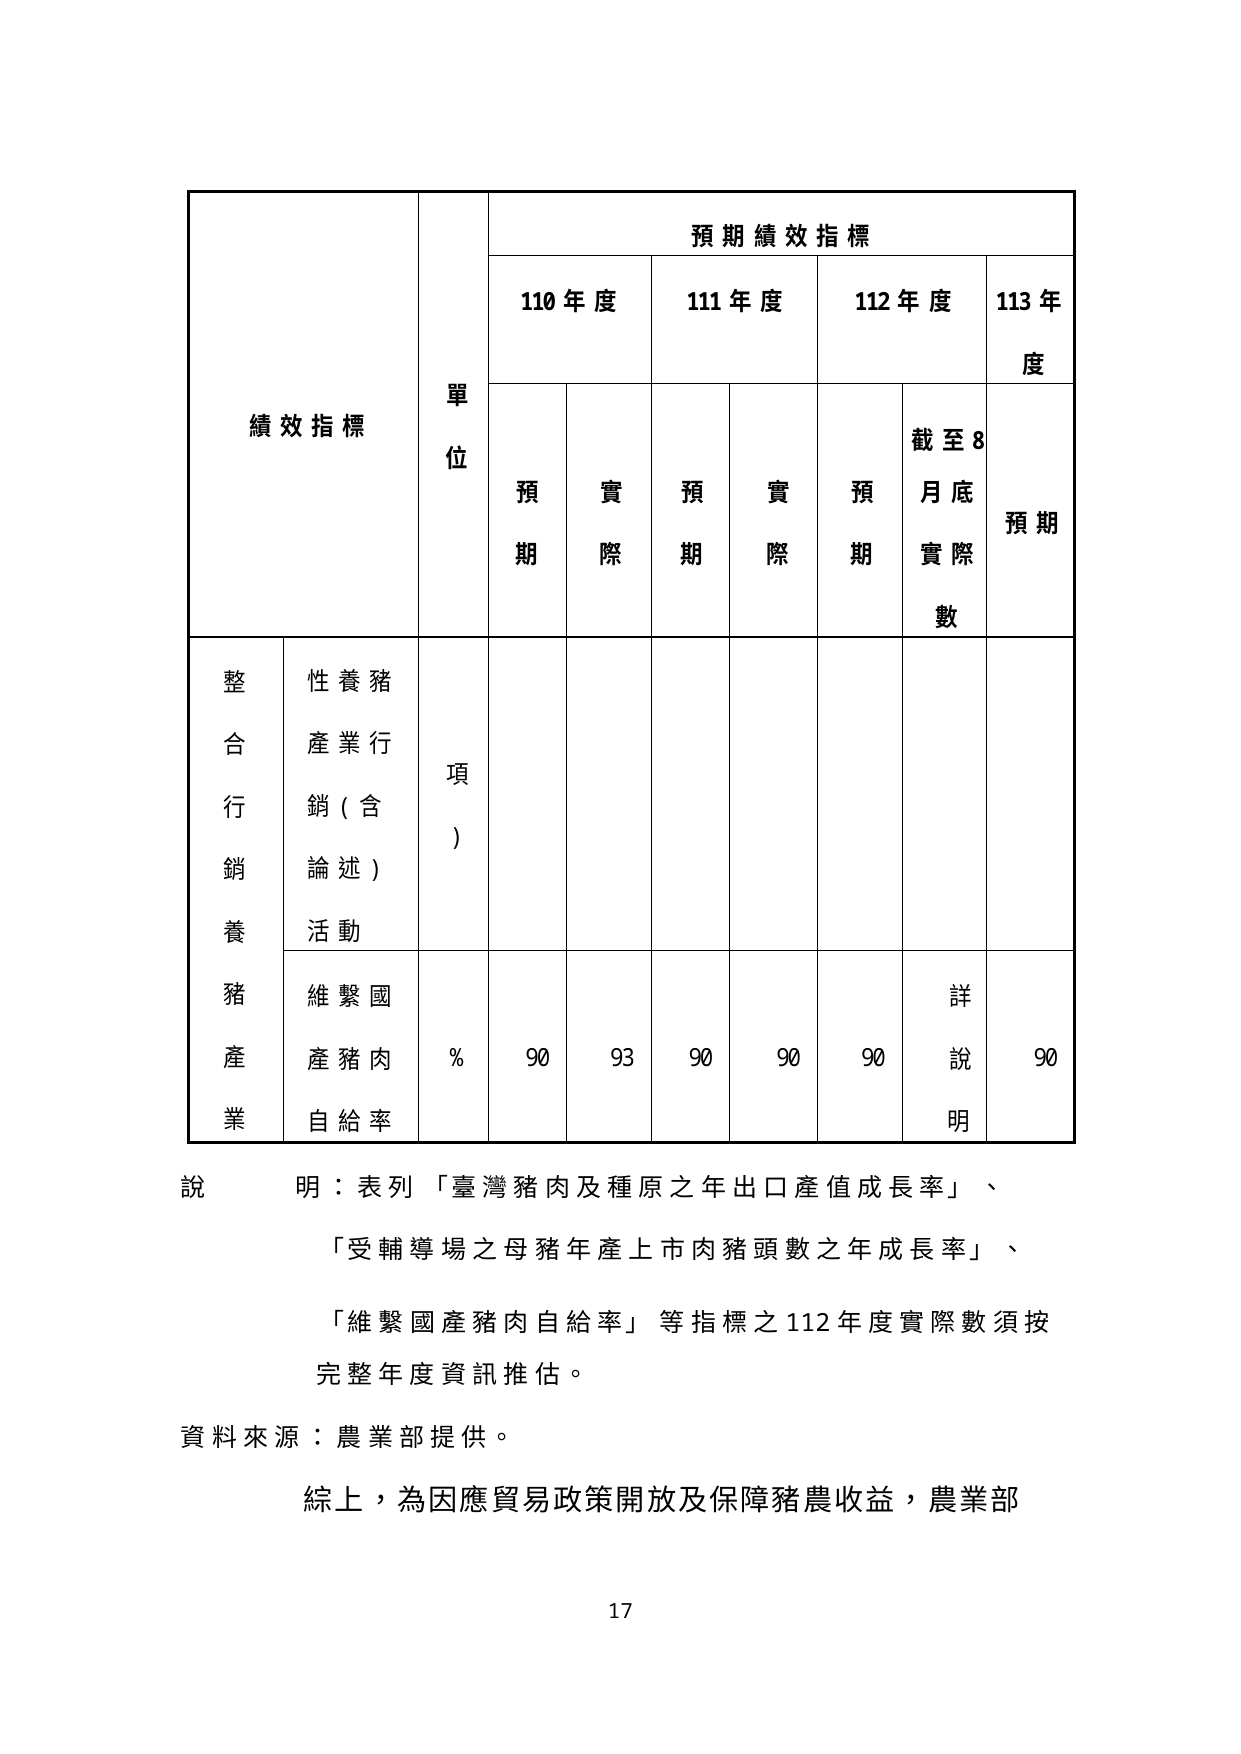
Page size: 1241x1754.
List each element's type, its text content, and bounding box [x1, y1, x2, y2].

table_cell [903, 638, 986, 950]
table_cell 預期 [652, 384, 729, 636]
table_cell 項) [419, 638, 488, 950]
table_cell 110年度 [489, 256, 651, 383]
table_cell 90 [818, 951, 902, 1141]
table_cell [567, 638, 651, 950]
table_cell 詳說明 [903, 951, 986, 1141]
table_cell 113年度 [987, 256, 1073, 383]
table_cell % [419, 951, 488, 1141]
table_cell [489, 638, 566, 950]
text 資料來源：農業部提供。 [177, 1394, 1063, 1456]
table_cell 性養豬產業行銷(含論述)活動 [284, 638, 418, 950]
table_cell [652, 638, 729, 950]
table_cell [987, 638, 1073, 950]
table_cell 112年度 [818, 256, 986, 383]
table_cell 預期 [489, 384, 566, 636]
text 說 明：表列「臺灣豬肉及種原之年出口產值成長率」、「受輔導場之母豬年產上市肉豬頭數之年成長率」、「維繫國產豬肉自給率」等指標之112年度實際數須按完整年度資訊推估。 [177, 1144, 1063, 1394]
table_cell 90 [987, 951, 1073, 1141]
table_cell 維繫國產豬肉自給率 [284, 951, 418, 1141]
table_cell 截至8月底實際數 [903, 384, 986, 636]
table_cell 111年度 [652, 256, 817, 383]
table_header 預期績效指標 [489, 193, 1073, 255]
table_cell 整合行銷養豬產業 [190, 638, 283, 1141]
table_cell 93 [567, 951, 651, 1141]
table_cell 90 [652, 951, 729, 1141]
table_cell 預期 [987, 384, 1073, 636]
table_cell 90 [730, 951, 817, 1141]
table_cell [818, 638, 902, 950]
table_cell 實際 [730, 384, 817, 636]
table_cell [730, 638, 817, 950]
table_header 單位 [419, 193, 488, 636]
table_cell 90 [489, 951, 566, 1141]
table_cell 實際 [567, 384, 651, 636]
table_cell 預期 [818, 384, 902, 636]
table_header 績效指標 [190, 193, 418, 636]
text 綜上，為因應貿易政策開放及保障豬農收益，農業部110年度起推動因應貿易開放養豬產業全面轉型升級計畫，其中以農損基金「調整產業或防範措施計畫」項下「養豬產業轉型升級計畫」經費占比最高，113年度賡續編列計畫最後1年經費18億9,900萬元，惟111年度及112年截至8月底止執行情形未如預期，且部分關鍵績效指標未達原定目標，允宜檢討並加強辦理。 [236, 1456, 1063, 1519]
